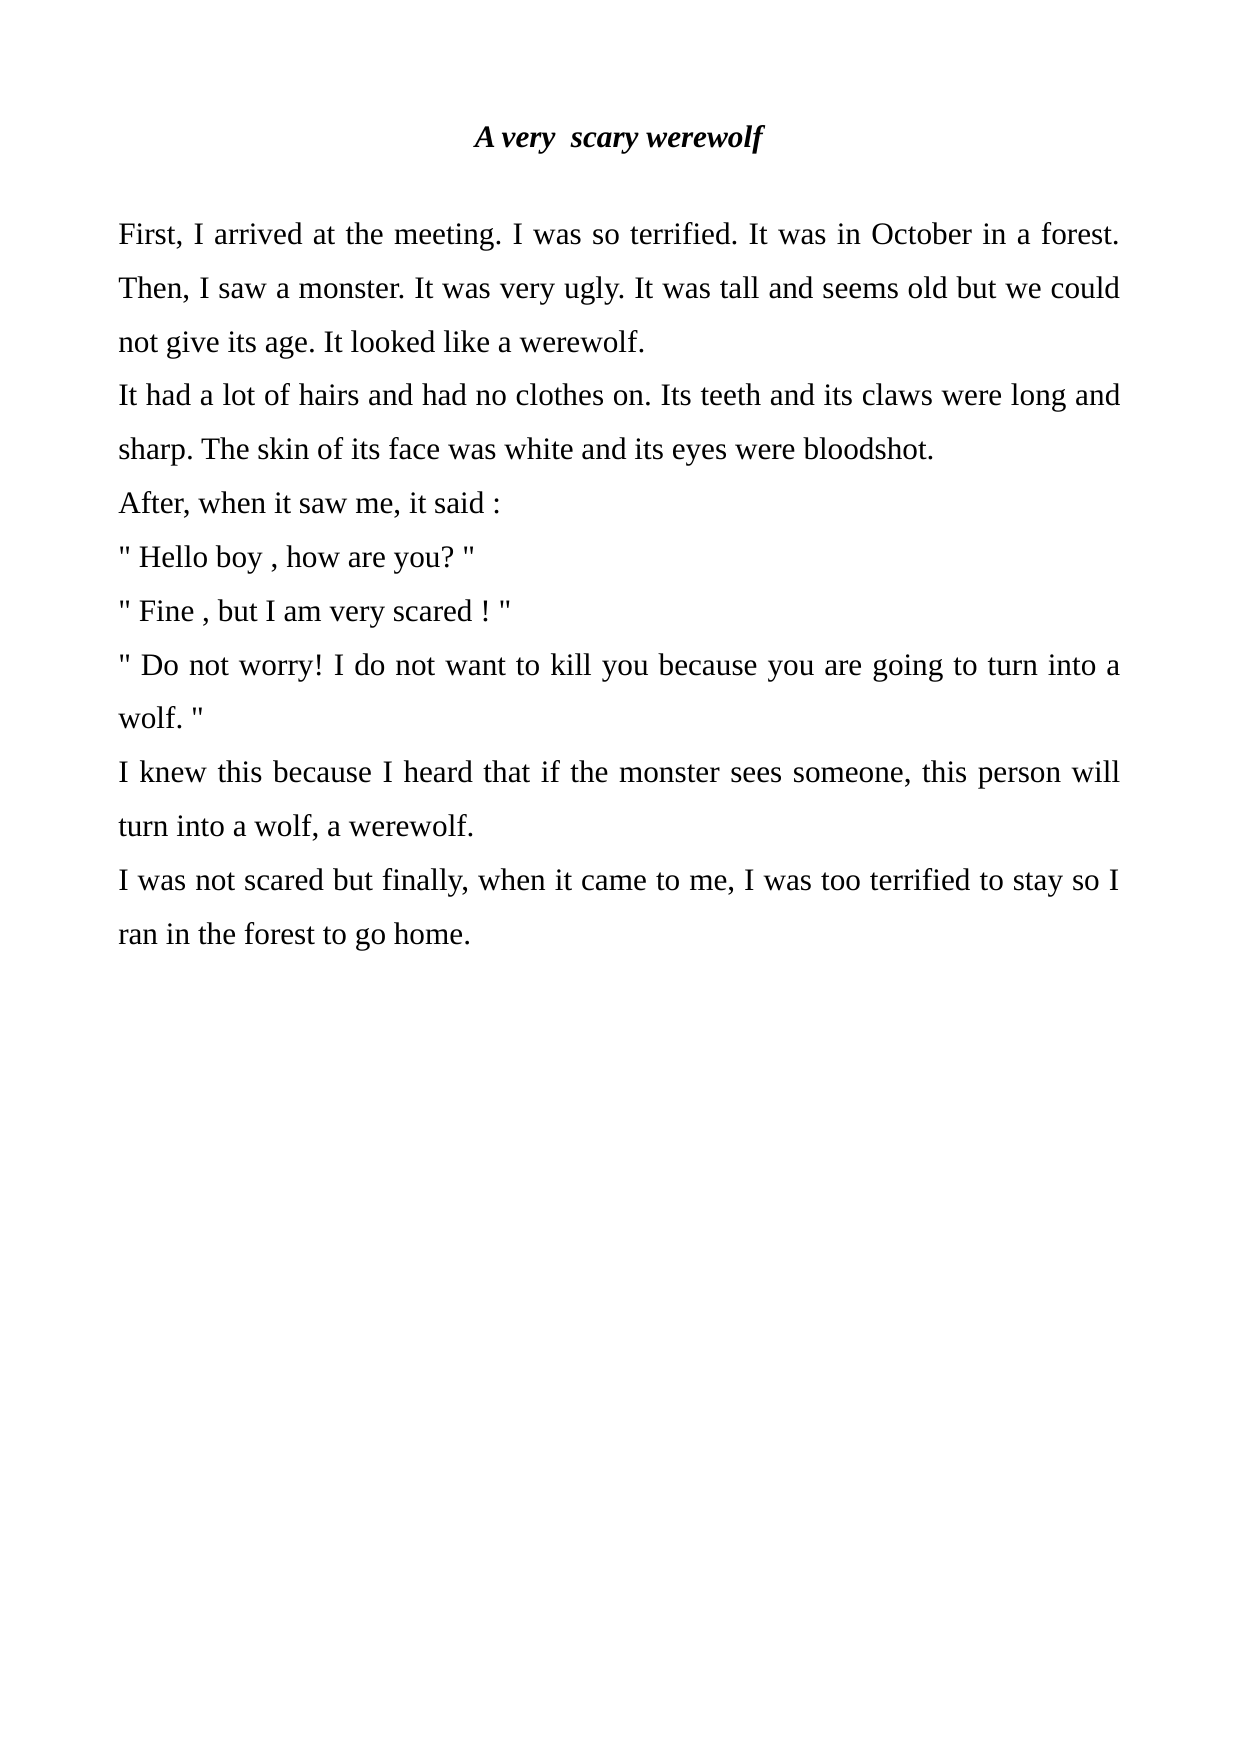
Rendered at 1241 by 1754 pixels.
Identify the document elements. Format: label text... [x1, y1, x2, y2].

text " Do not worry! I do not want to kill you because you are going to turn into a wolf. " [118, 646, 1122, 736]
text " Hello boy , how are you? " [118, 538, 1122, 574]
text After, when it saw me, it said : [118, 484, 1122, 520]
text A very scary werewolf [118, 118, 1122, 154]
text It had a lot of hairs and had no clothes on. Its teeth and its claws were long and sharp. The skin of its face was white and its eyes were bloodshot. [118, 377, 1122, 466]
text I was not scared but finally, when it came to me, I was too terrified to stay so I ran in the forest to go home. [118, 861, 1122, 951]
text " Fine , but I am very scared ! " [118, 592, 1122, 628]
text First, I arrived at the meeting. I was so terrified. It was in October in a forest. Then, I saw a monster. It was very ugly. It was tall and seems old but we could not give its age. It looked like a werewolf. [118, 215, 1122, 359]
text I knew this because I heard that if the monster sees someone, this person will turn into a wolf, a werewolf. [118, 754, 1122, 843]
